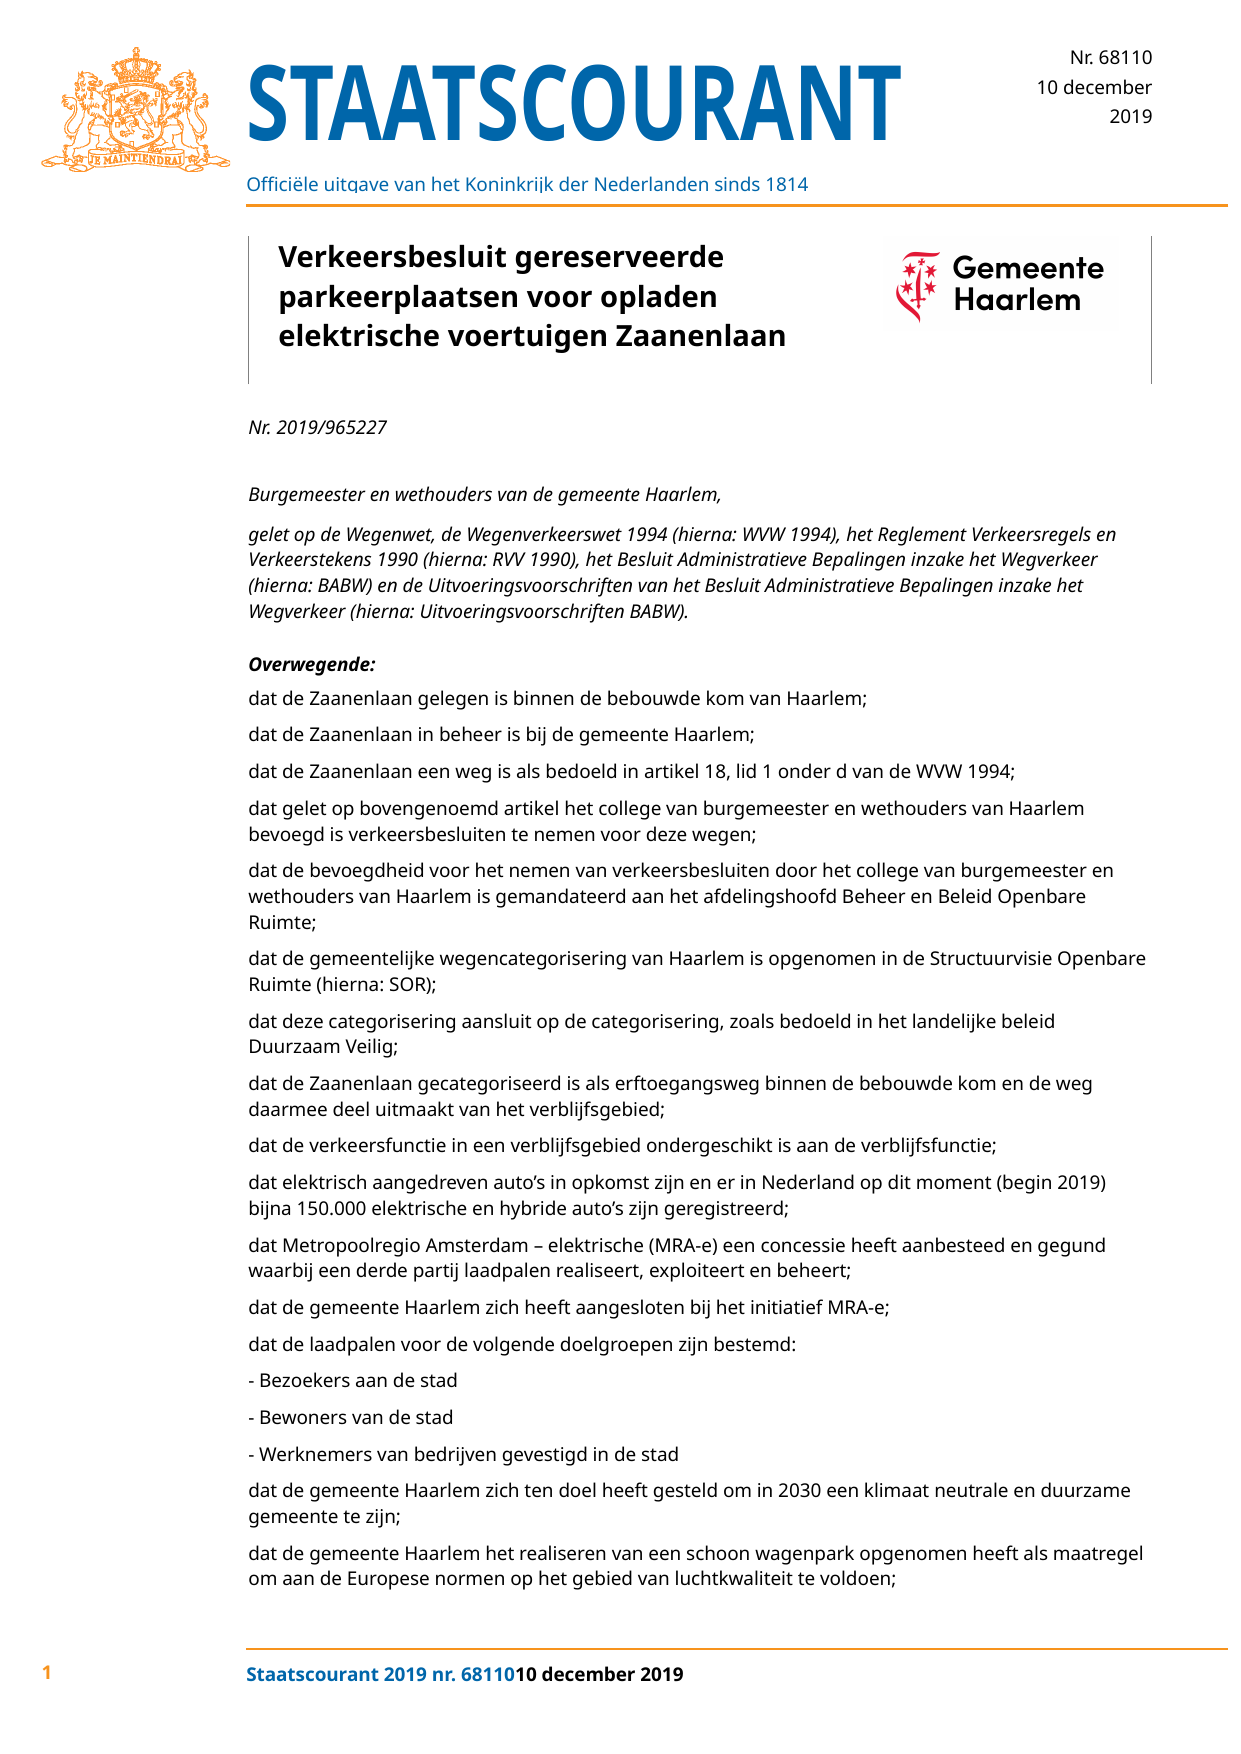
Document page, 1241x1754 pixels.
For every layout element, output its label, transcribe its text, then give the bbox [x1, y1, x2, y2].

text dat de laadpalen voor de volgende doelgroepen zijn bestemd: [248, 1331, 1152, 1357]
text dat de Zaanenlaan gelegen is binnen de bebouwde kom van Haarlem; [248, 685, 1152, 711]
text gelet op de Wegenwet, de Wegenverkeerswet 1994 (hierna: WVW 1994), het Reglement Verkeersregels en Verkeerstekens 1990 (hierna: RVV 1990), het Besluit Administratieve Bepalingen inzake het Wegverkeer (hierna: BABW) en de Uitvoeringsvoorschriften van het Besluit Administratieve Bepalingen inzake het Wegverkeer (hierna: Uitvoeringsvoorschriften BABW). [248, 521, 1152, 624]
text dat de bevoegdheid voor het nemen van verkeersbesluiten door het college van burgemeester en wethouders van Haarlem is gemandateerd aan het afdelingshoofd Beheer en Beleid Openbare Ruimte; [248, 857, 1152, 934]
picture [41, 47, 231, 172]
text dat de Zaanenlaan in beheer is bij de gemeente Haarlem; [248, 722, 1152, 747]
table_header [850, 236, 1151, 384]
text dat de gemeente Haarlem zich ten doel heeft gesteld om in 2030 een klimaat neutrale en duurzame gemeente te zijn; [248, 1477, 1152, 1529]
text Nr. 2019/965227 [248, 414, 1152, 440]
text dat de gemeentelijke wegencategorisering van Haarlem is opgenomen in de Structuurvisie Openbare Ruimte (hierna: SOR); [248, 946, 1152, 997]
text dat de Zaanenlaan een weg is als bedoeld in artikel 18, lid 1 onder d van de WVW 1994; [248, 758, 1152, 784]
text dat Metropoolregio Amsterdam – elektrische (MRA-e) een concessie heeft aanbesteed en gegund waarbij een derde partij laadpalen realiseert, exploiteert en beheert; [248, 1232, 1152, 1283]
text dat de gemeente Haarlem zich heeft aangesloten bij het initiatief MRA-e; [248, 1294, 1152, 1320]
text Overwegende: [248, 651, 1152, 677]
text dat de gemeente Haarlem het realiseren van een schoon wagenpark opgenomen heeft als maatregel om aan de Europese normen op het gebied van luchtkwaliteit te voldoen; [248, 1540, 1152, 1591]
table_header Verkeersbesluit gereserveerde parkeerplaatsen voor opladen elektrische voertuigen Zaanenlaan [249, 236, 850, 384]
text dat gelet op bovengenoemd artikel het college van burgemeester en wethouders van Haarlem bevoegd is verkeersbesluiten te nemen voor deze wegen; [248, 795, 1152, 846]
text dat deze categorisering aansluit op de categorisering, zoals bedoeld in het landelijke beleid Duurzaam Veilig; [248, 1008, 1152, 1059]
text dat elektrisch aangedreven auto’s in opkomst zijn en er in Nederland op dit moment (begin 2019) bijna 150.000 elektrische en hybride auto’s zijn geregistreerd; [248, 1169, 1152, 1221]
text - Werknemers van bedrijven gevestigd in de stad [248, 1441, 1152, 1467]
text - Bezoekers aan de stad [248, 1367, 1152, 1393]
text Burgemeester en wethouders van de gemeente Haarlem, [248, 482, 1152, 507]
picture [882, 236, 1119, 331]
text dat de Zaanenlaan gecategoriseerd is als erftoegangsweg binnen de bebouwde kom en de weg daarmee deel uitmaakt van het verblijfsgebied; [248, 1070, 1152, 1122]
text dat de verkeersfunctie in een verblijfsgebied ondergeschikt is aan de verblijfsfunctie; [248, 1133, 1152, 1158]
text - Bewoners van de stad [248, 1404, 1152, 1430]
